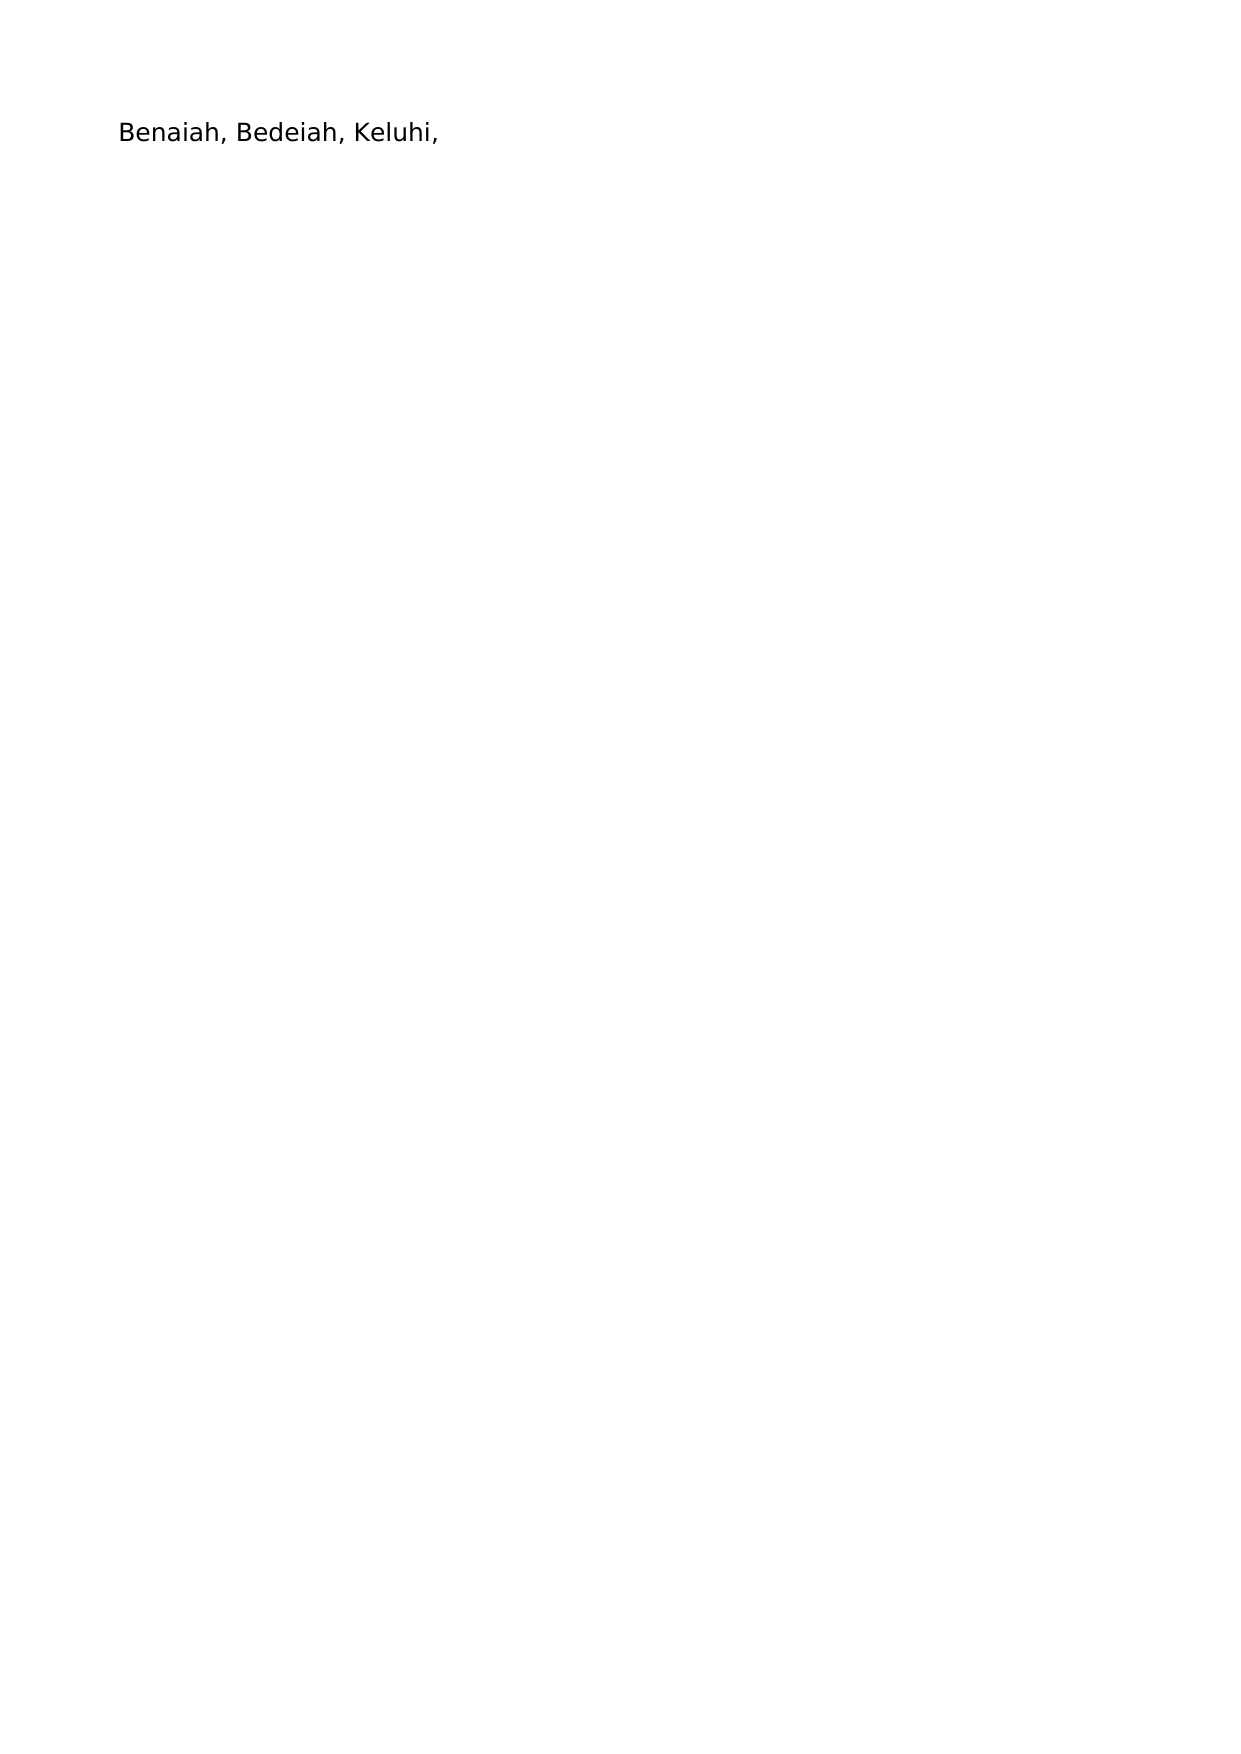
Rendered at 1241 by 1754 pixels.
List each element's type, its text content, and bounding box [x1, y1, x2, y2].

text Benaiah, Bedeiah, Keluhi, [118, 118, 1122, 147]
